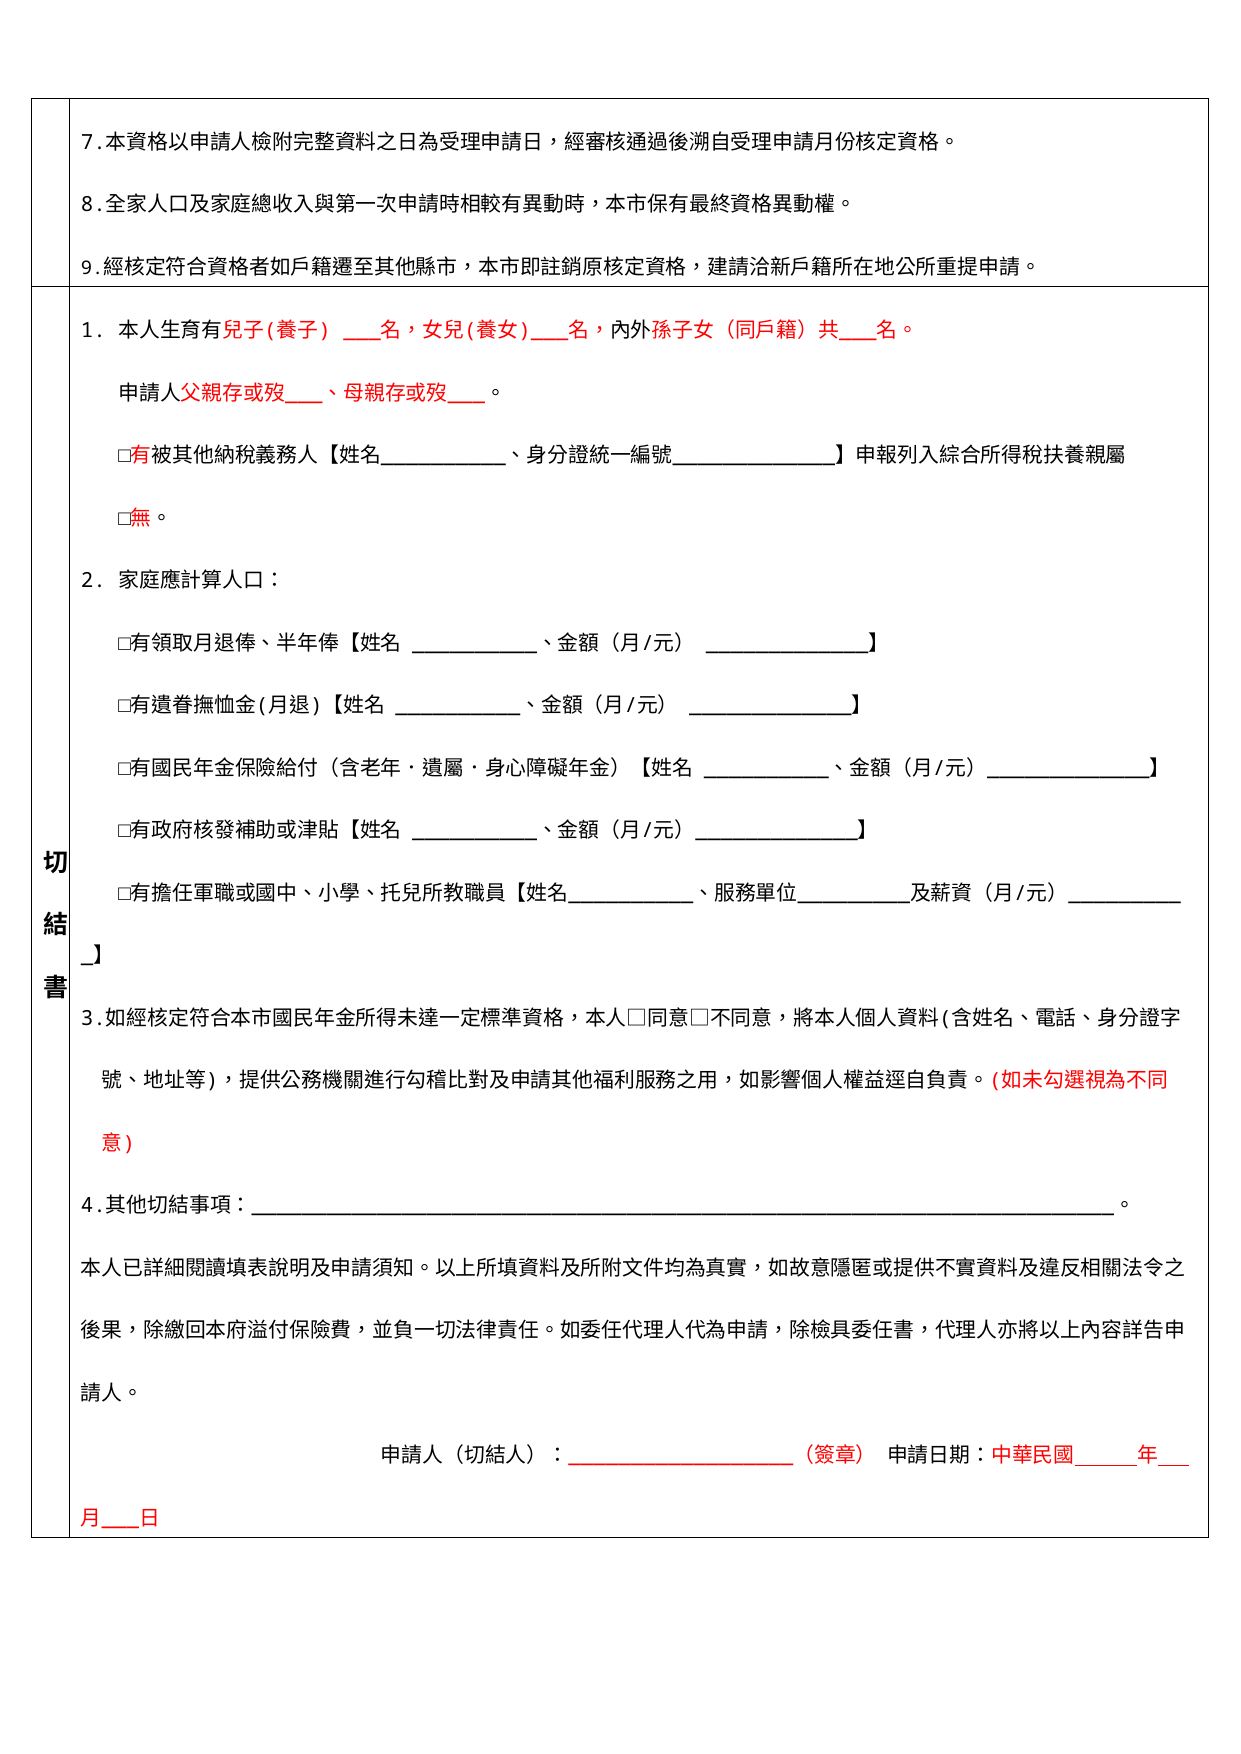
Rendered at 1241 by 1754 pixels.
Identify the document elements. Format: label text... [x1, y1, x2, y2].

table_cell 1. 本人生育有兒子(養子) ___名，女兒(養女)___名，內外孫子女（同戶籍）共___名。 申請人父親存或歿___、母親存或歿___。 □有被其他納稅義務人【姓名__________、身分證統一編號_____________】申報列入綜合所得稅扶養親屬 □無。 2. 家庭應計算人口： □有領取月退俸、半年俸【姓名 __________、金額（月/元） _____________】 □有遺眷撫恤金(月退)【姓名 __________、金額（月/元） _____________】 □有國民年金保險給付（含老年．遺屬．身心障礙年金）【姓名 __________、金額（月/元）_____________】 □有政府核發補助或津貼【姓名 __________、金額（月/元）_____________】 □有擔任軍職或國中、小學、托兒所教職員【姓名__________、服務單位_________及薪資（月/元）__________】 3.如經核定符合本市國民年金所得未達一定標準資格，本人□同意□不同意，將本人個人資料(含姓名、電話、身分證字號、地址等)，提供公務機關進行勾稽比對及申請其他福利服務之用，如影響個人權益逕自負責。(如未勾選視為不同意) 4.其他切結事項：_____________________________________________________________________。 本人已詳細閱讀填表說明及申請須知。以上所填資料及所附文件均為真實，如故意隱匿或提供不實資料及違反相關法令之後果，除繳回本府溢付保險費，並負一切法律責任。如委任代理人代為申請，除檢具委任書，代理人亦將以上內容詳告申請人。 申請人（切結人）：__________________（簽章） 申請日期：中華民國 年 月___日 [70, 287, 1208, 1537]
table_cell [32, 99, 69, 286]
table_cell 切結書 [32, 287, 69, 1537]
table_cell 7.本資格以申請人檢附完整資料之日為受理申請日，經審核通過後溯自受理申請月份核定資格。 8.全家人口及家庭總收入與第一次申請時相較有異動時，本市保有最終資格異動權。 9.經核定符合資格者如戶籍遷至其他縣市，本市即註銷原核定資格，建請洽新戶籍所在地公所重提申請。 [70, 99, 1208, 286]
